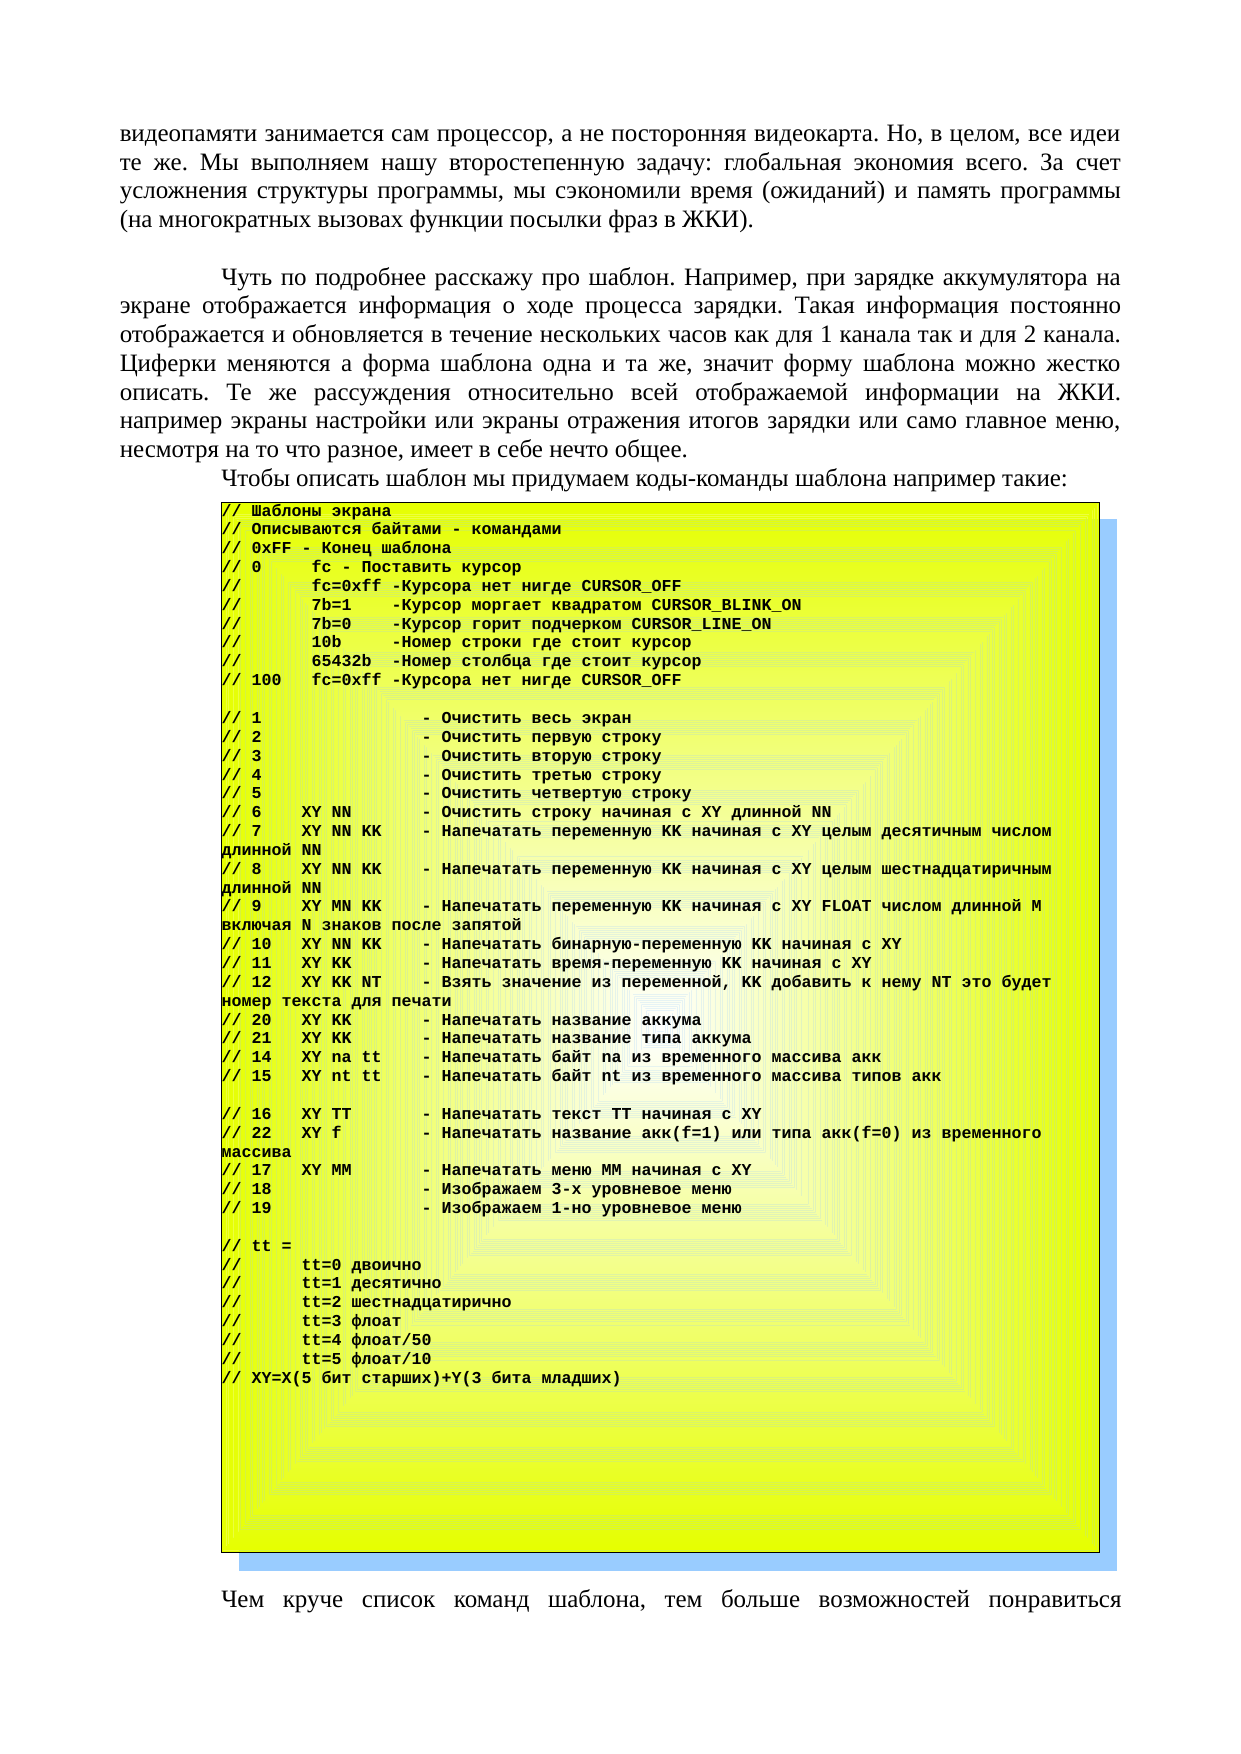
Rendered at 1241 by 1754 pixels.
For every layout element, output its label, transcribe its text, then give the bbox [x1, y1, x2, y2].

text видеопамяти занимается сам процессор, а не посторонняя видеокарта. Но, в целом, все идеи те же. Мы выполняем нашу второстепенную задачу: глобальная экономия всего. За счет усложнения структуры программы, мы сэкономили время (ожиданий) и память программы (на многократных вызовах функции посылки фраз в ЖКИ). [119, 118, 1122, 233]
text Чем круче список команд шаблона, тем больше возможностей понравиться [119, 1584, 1122, 1613]
text Чтобы описать шаблон мы придумаем коды-команды шаблона например такие: [119, 463, 1122, 492]
text Чуть по подробнее расскажу про шаблон. Например, при зарядке аккумулятора на экране отображается информация о ходе процесса зарядки. Такая информация постоянно отображается и обновляется в течение нескольких часов как для 1 канала так и для 2 канала. Циферки меняются а форма шаблона одна и та же, значит форму шаблона можно жестко описать. Те же рассуждения относительно всей отображаемой информации на ЖКИ. например экраны настройки или экраны отражения итогов зарядки или само главное меню, несмотря на то что разное, имеет в себе нечто общее. [119, 262, 1122, 463]
